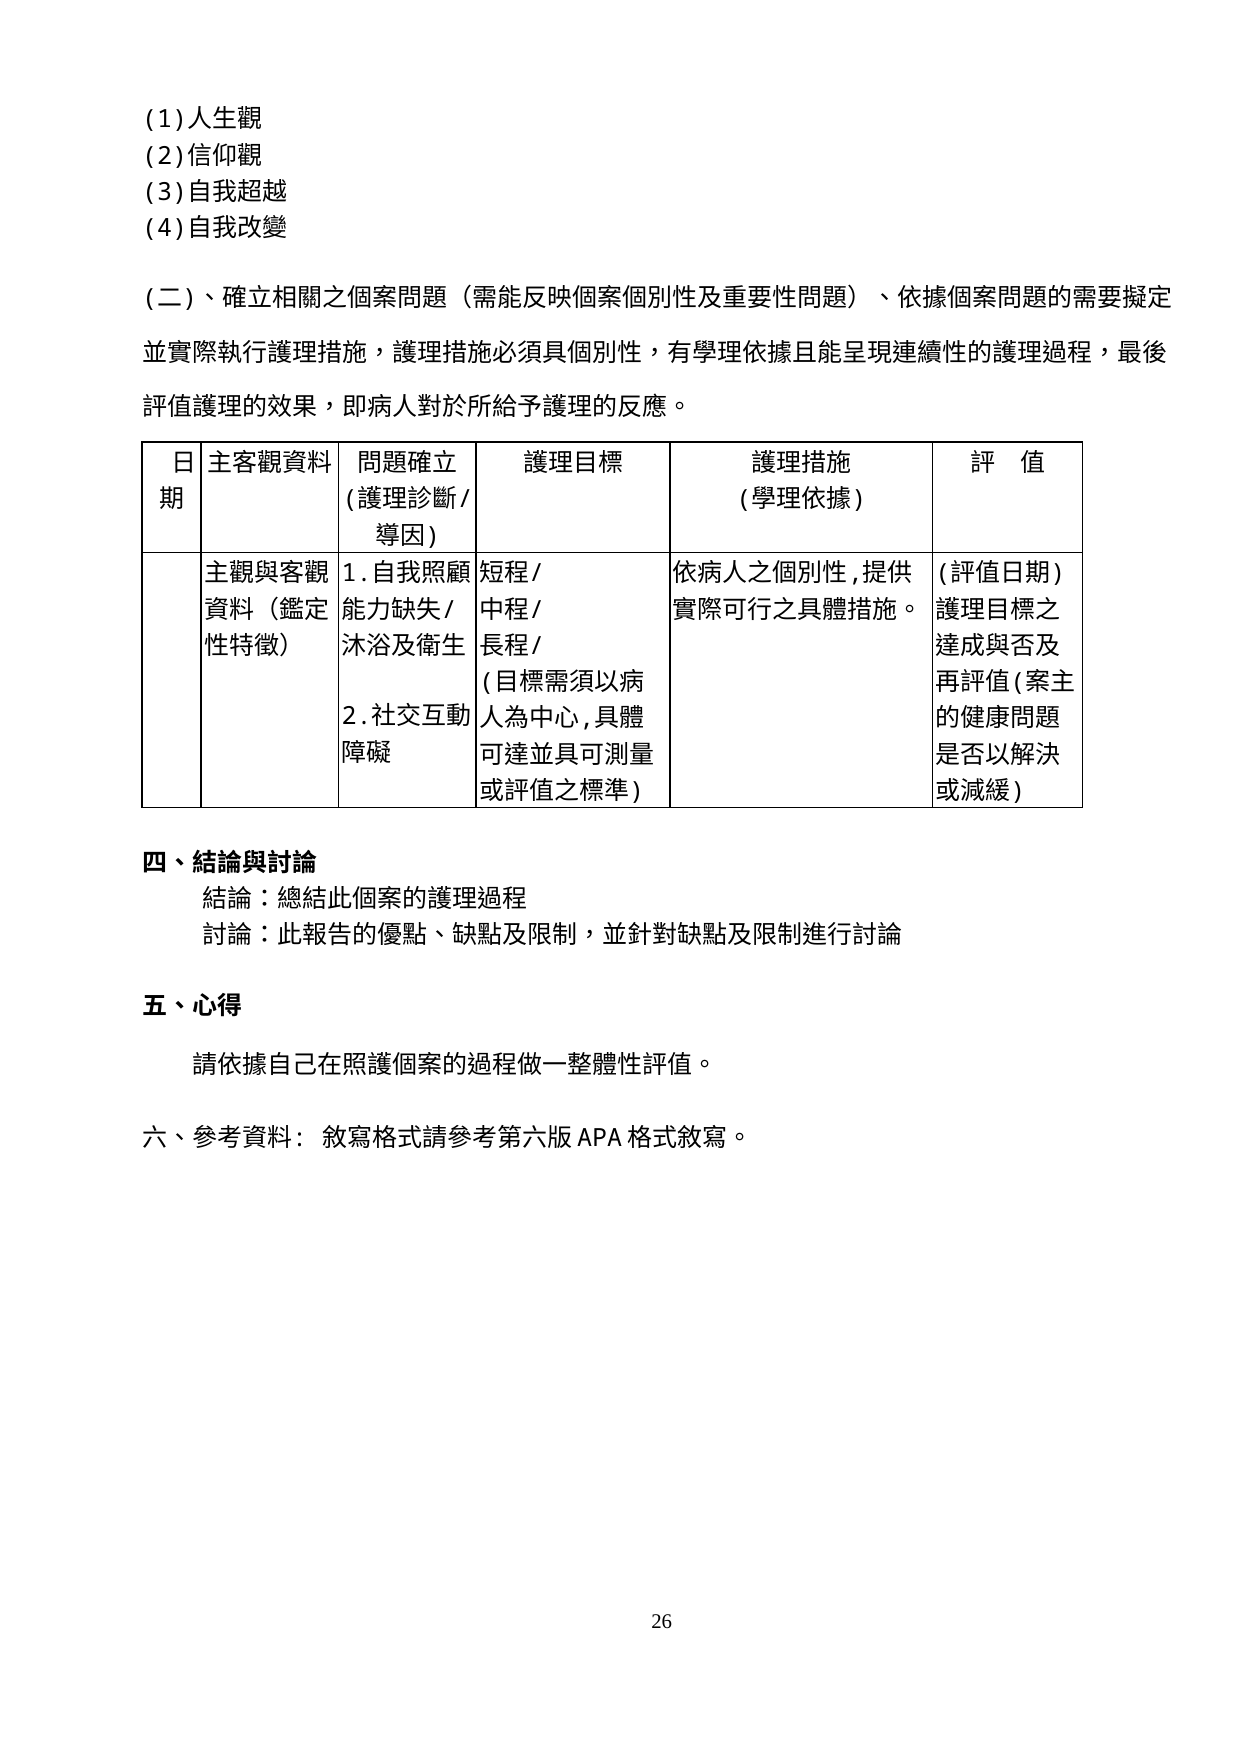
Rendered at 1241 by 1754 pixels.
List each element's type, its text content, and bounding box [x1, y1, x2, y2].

text (1)人生觀 [142, 99, 1181, 135]
table_cell (評值日期) 護理目標之達成與否及再評值(案主的健康問題是否以解決或減緩) [933, 553, 1082, 807]
table_cell [143, 553, 200, 807]
table_header 主客觀資料 [202, 443, 338, 551]
text (二)、確立相關之個案問題（需能反映個案個別性及重要性問題）、依據個案問題的需要擬定並實際執行護理措施，護理措施必須具個別性，有學理依據且能呈現連續性的護理過程，最後評值護理的效果，即病人對於所給予護理的反應。 [142, 278, 1181, 423]
text (3)自我超越 [142, 171, 1181, 208]
text (2)信仰觀 [142, 135, 1181, 171]
text 六、參考資料: 敘寫格式請參考第六版APA格式敘寫。 [142, 1118, 1181, 1154]
text 四、結論與討論 [142, 842, 1181, 878]
table_header 評 值 [933, 443, 1082, 551]
table_cell 主觀與客觀資料（鑑定性特徵） [202, 553, 338, 807]
table_header 護理措施 (學理依據) [671, 443, 932, 551]
table_cell 短程/ 中程/ 長程/ (目標需須以病人為中心,具體可達並具可測量或評值之標準) [477, 553, 669, 807]
text 請依據自己在照護個案的過程做一整體性評值。 [142, 1021, 1181, 1084]
text (4)自我改變 [142, 208, 1181, 244]
table_header 護理目標 [477, 443, 669, 551]
text 討論：此報告的優點、缺點及限制，並針對缺點及限制進行討論 [142, 915, 1181, 951]
text 五、心得 [142, 985, 1181, 1021]
table_cell 依病人之個別性,提供實際可行之具體措施。 [671, 553, 932, 807]
table_header 問題確立(護理診斷/導因) [339, 443, 475, 551]
table_cell 1.自我照顧能力缺失/沐浴及衛生 2.社交互動障礙 [339, 553, 475, 807]
table_header 日期 [143, 443, 200, 551]
text 結論：總結此個案的護理過程 [142, 878, 1181, 915]
